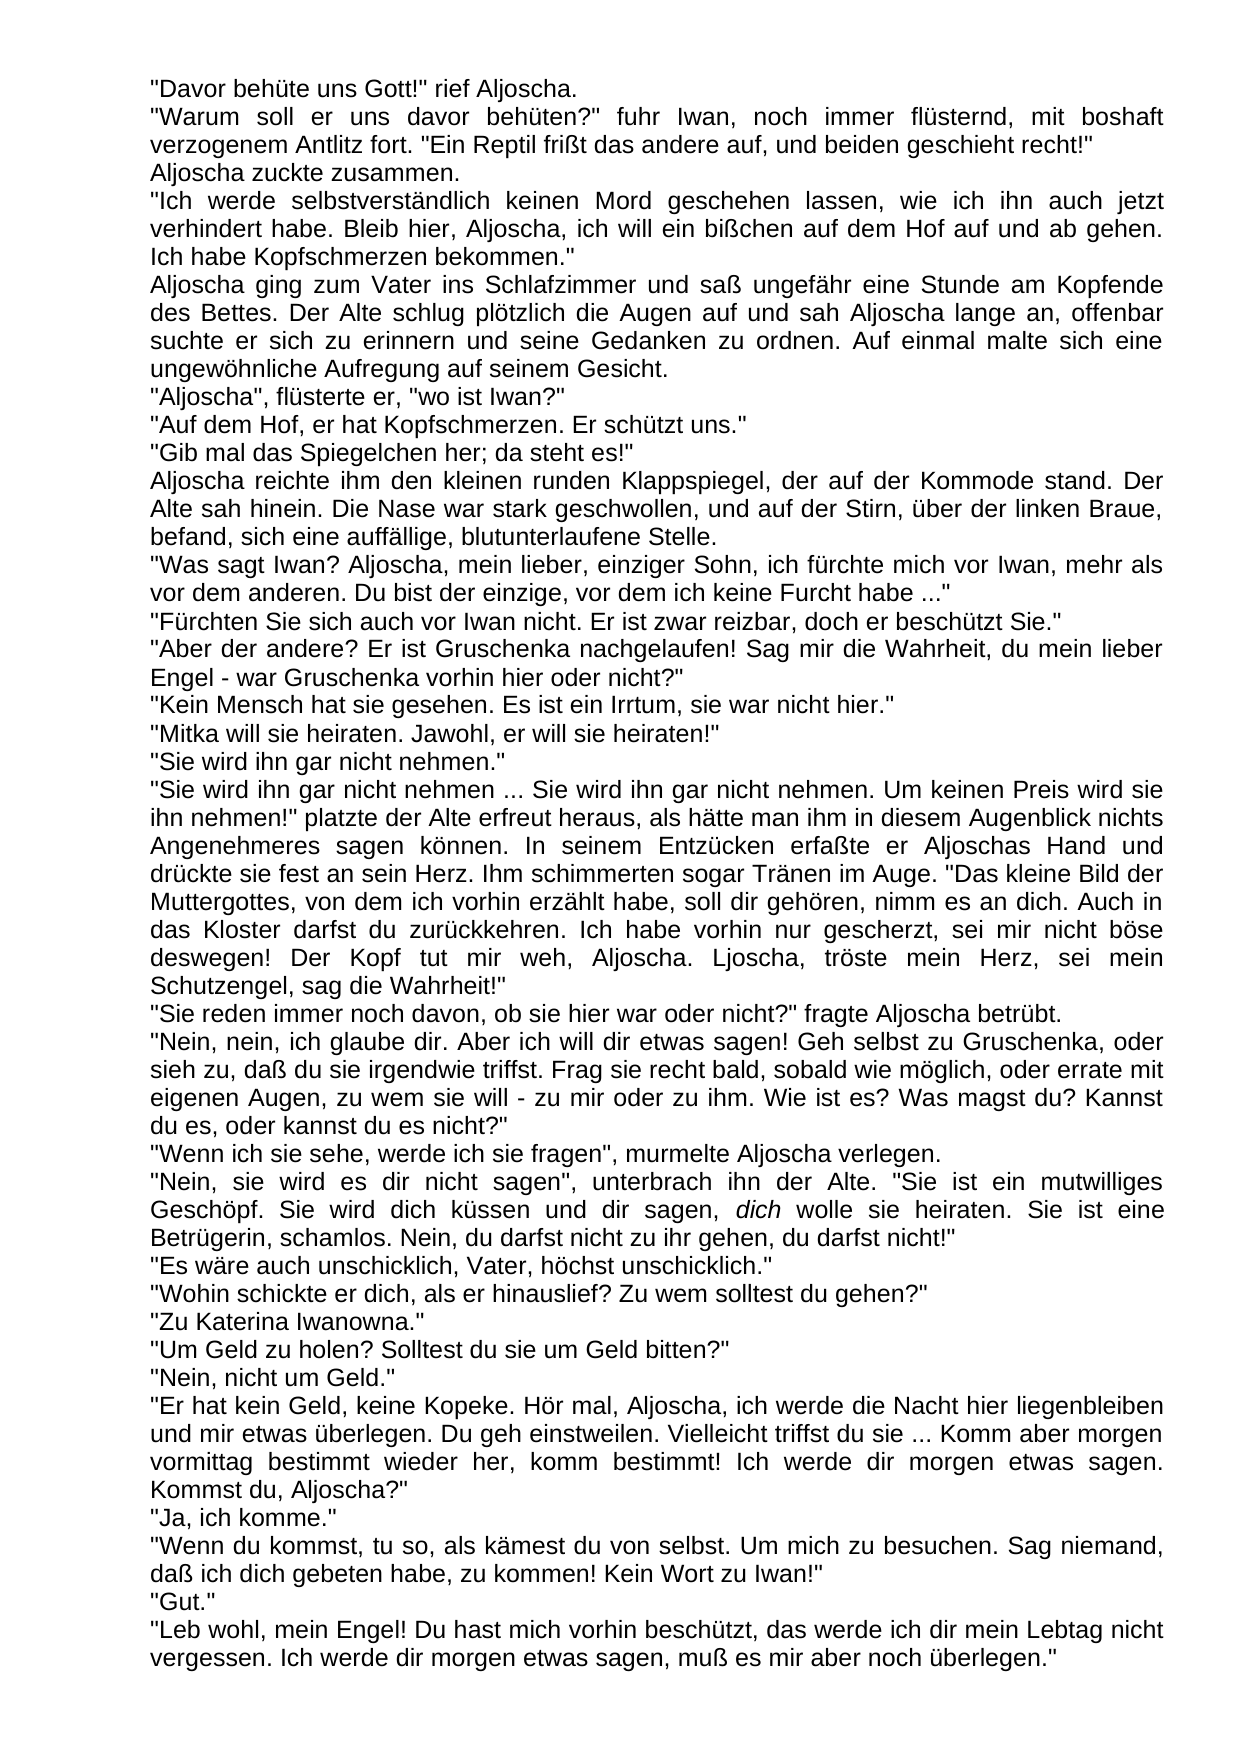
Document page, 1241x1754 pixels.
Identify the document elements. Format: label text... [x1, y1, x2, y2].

text "Wohin schickte er dich, als er hinauslief? Zu wem solltest du gehen?" [150, 1280, 1166, 1308]
text "Gib mal das Spiegelchen her; da steht es!" [150, 439, 1166, 467]
text "Nein, nein, ich glaube dir. Aber ich will dir etwas sagen! Geh selbst zu Gruschenka, oder sieh zu, daß du sie irgendwie triffst. Frag sie recht bald, sobald wie möglich, oder errate mit eigenen Augen, zu wem sie will - zu mir oder zu ihm. Wie ist es? Was magst du? Kannst du es, oder kannst du es nicht?" [150, 1028, 1166, 1140]
text "Um Geld zu holen? Solltest du sie um Geld bitten?" [150, 1336, 1166, 1364]
text "Sie wird ihn gar nicht nehmen ... Sie wird ihn gar nicht nehmen. Um keinen Preis wird sie ihn nehmen!" platzte der Alte erfreut heraus, als hätte man ihm in diesem Augenblick nichts Angenehmeres sagen können. In seinem Entzücken erfaßte er Aljoschas Hand und drückte sie fest an sein Herz. Ihm schimmerten sogar Tränen im Auge. "Das kleine Bild der Muttergottes, von dem ich vorhin erzählt habe, soll dir gehören, nimm es an dich. Auch in das Kloster darfst du zurückkehren. Ich habe vorhin nur gescherzt, sei mir nicht böse deswegen! Der Kopf tut mir weh, Aljoscha. Ljoscha, tröste mein Herz, sei mein Schutzengel, sag die Wahrheit!" [150, 776, 1166, 1000]
text "Wenn ich sie sehe, werde ich sie fragen", murmelte Aljoscha verlegen. [150, 1140, 1166, 1168]
text "Nein, sie wird es dir nicht sagen", unterbrach ihn der Alte. "Sie ist ein mutwilliges Geschöpf. Sie wird dich küssen und dir sagen, dich wolle sie heiraten. Sie ist eine Betrügerin, schamlos. Nein, du darfst nicht zu ihr gehen, du darfst nicht!" [150, 1168, 1166, 1252]
text "Fürchten Sie sich auch vor Iwan nicht. Er ist zwar reizbar, doch er beschützt Sie." [150, 607, 1166, 635]
text Aljoscha reichte ihm den kleinen runden Klappspiegel, der auf der Kommode stand. Der Alte sah hinein. Die Nase war stark geschwollen, und auf der Stirn, über der linken Braue, befand, sich eine auffällige, blutunterlaufene Stelle. [150, 467, 1166, 551]
text "Warum soll er uns davor behüten?" fuhr Iwan, noch immer flüsternd, mit boshaft verzogenem Antlitz fort. "Ein Reptil frißt das andere auf, und beiden geschieht recht!" [150, 103, 1166, 159]
text "Gut." [150, 1588, 1166, 1616]
text "Ich werde selbstverständlich keinen Mord geschehen lassen, wie ich ihn auch jetzt verhindert habe. Bleib hier, Aljoscha, ich will ein bißchen auf dem Hof auf und ab gehen. Ich habe Kopfschmerzen bekommen." [150, 187, 1166, 271]
text "Mitka will sie heiraten. Jawohl, er will sie heiraten!" [150, 719, 1166, 747]
text "Wenn du kommst, tu so, als kämest du von selbst. Um mich zu besuchen. Sag niemand, daß ich dich gebeten habe, zu kommen! Kein Wort zu Iwan!" [150, 1532, 1166, 1588]
text "Auf dem Hof, er hat Kopfschmerzen. Er schützt uns." [150, 411, 1166, 439]
text "Sie reden immer noch davon, ob sie hier war oder nicht?" fragte Aljoscha betrübt. [150, 1000, 1166, 1028]
text "Leb wohl, mein Engel! Du hast mich vorhin beschützt, das werde ich dir mein Lebtag nicht vergessen. Ich werde dir morgen etwas sagen, muß es mir aber noch überlegen." [150, 1616, 1166, 1672]
text Aljoscha ging zum Vater ins Schlafzimmer und saß ungefähr eine Stunde am Kopfende des Bettes. Der Alte schlug plötzlich die Augen auf und sah Aljoscha lange an, offenbar suchte er sich zu erinnern und seine Gedanken zu ordnen. Auf einmal malte sich eine ungewöhnliche Aufregung auf seinem Gesicht. [150, 271, 1166, 383]
text "Zu Katerina Iwanowna." [150, 1308, 1166, 1336]
text "Sie wird ihn gar nicht nehmen." [150, 747, 1166, 776]
text "Er hat kein Geld, keine Kopeke. Hör mal, Aljoscha, ich werde die Nacht hier liegenbleiben und mir etwas überlegen. Du geh einstweilen. Vielleicht triffst du sie ... Komm aber morgen vormittag bestimmt wieder her, komm bestimmt! Ich werde dir morgen etwas sagen. Kommst du, Aljoscha?" [150, 1392, 1166, 1504]
text Aljoscha zuckte zusammen. [150, 159, 1166, 187]
text "Davor behüte uns Gott!" rief Aljoscha. [150, 75, 1166, 103]
text "Kein Mensch hat sie gesehen. Es ist ein Irrtum, sie war nicht hier." [150, 691, 1166, 719]
text "Was sagt Iwan? Aljoscha, mein lieber, einziger Sohn, ich fürchte mich vor Iwan, mehr als vor dem anderen. Du bist der einzige, vor dem ich keine Furcht habe ..." [150, 551, 1166, 607]
text "Aljoscha", flüsterte er, "wo ist Iwan?" [150, 383, 1166, 411]
text "Aber der andere? Er ist Gruschenka nachgelaufen! Sag mir die Wahrheit, du mein lieber Engel - war Gruschenka vorhin hier oder nicht?" [150, 635, 1166, 691]
text "Es wäre auch unschicklich, Vater, höchst unschicklich." [150, 1252, 1166, 1280]
text "Nein, nicht um Geld." [150, 1364, 1166, 1392]
text "Ja, ich komme." [150, 1504, 1166, 1532]
